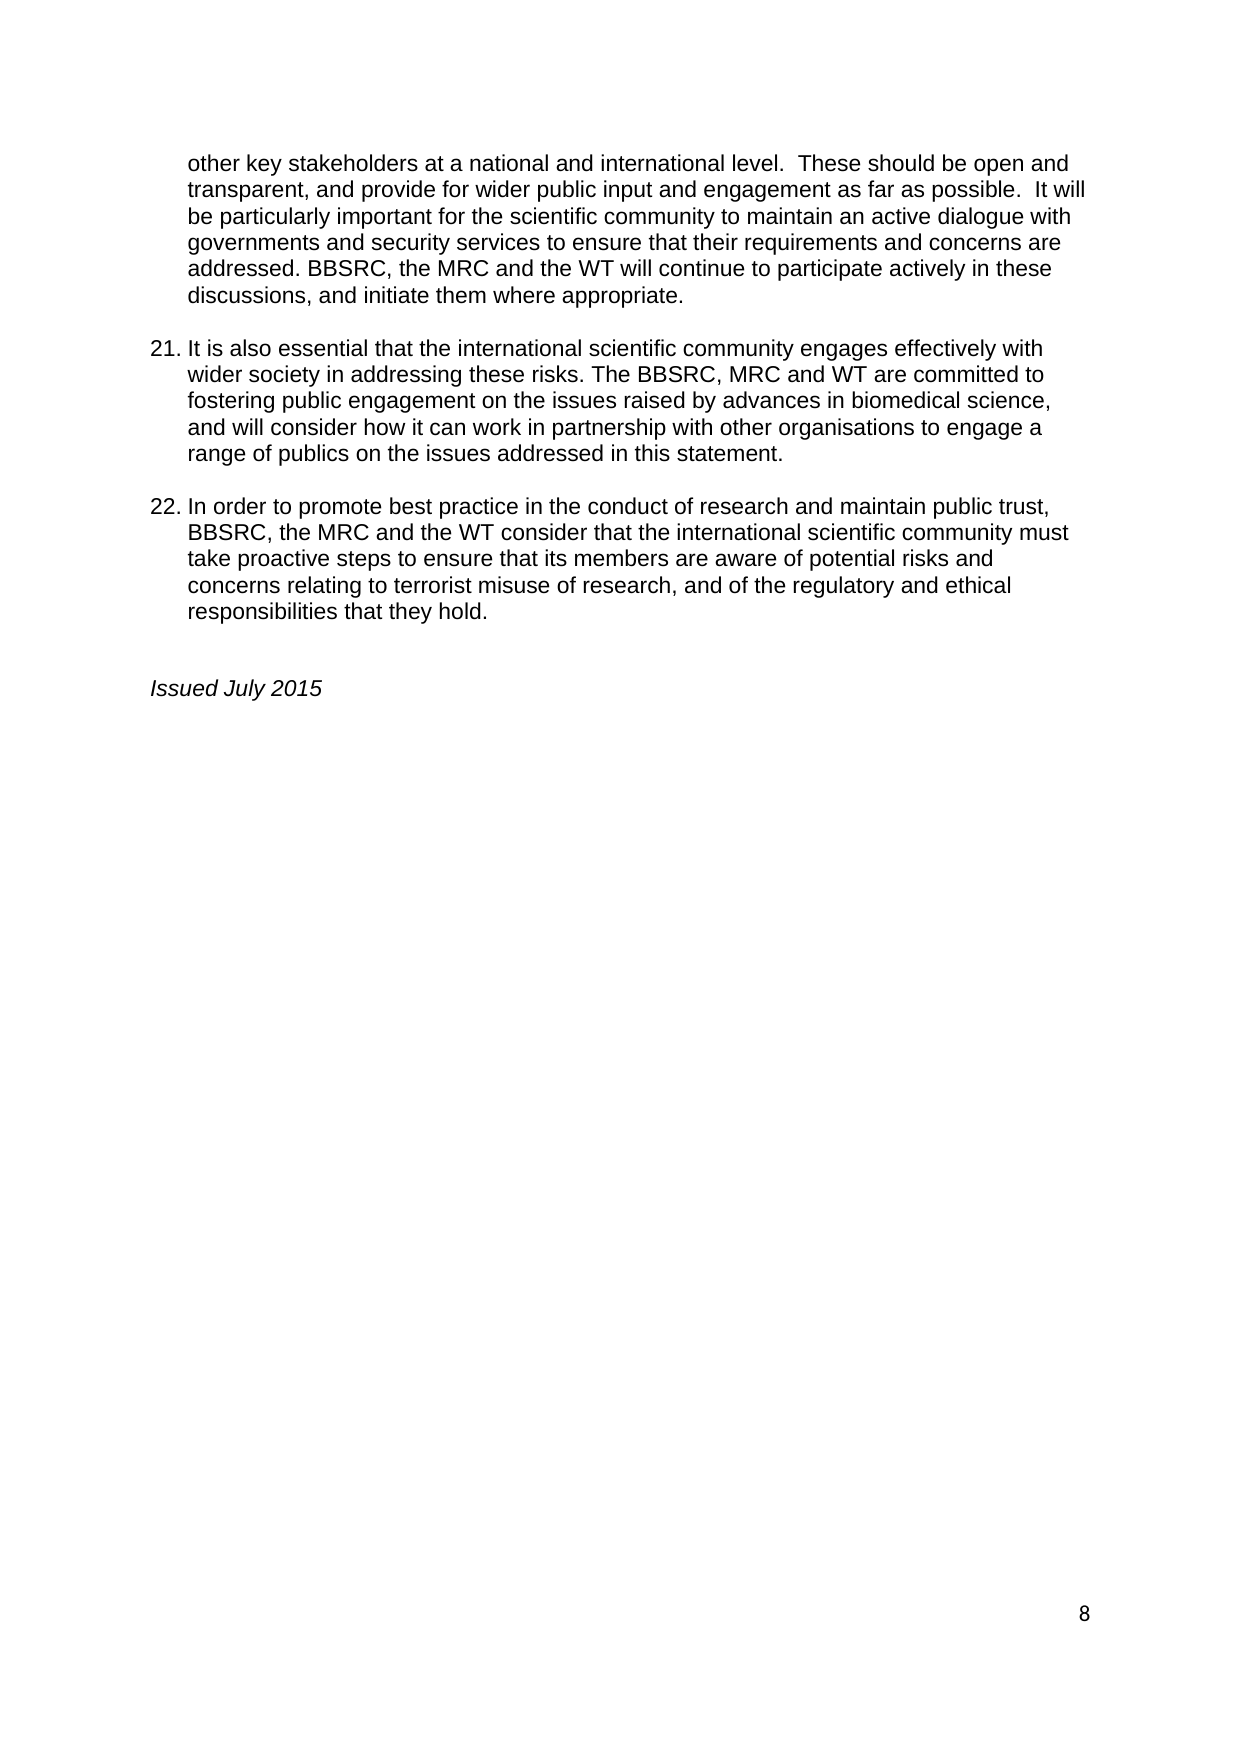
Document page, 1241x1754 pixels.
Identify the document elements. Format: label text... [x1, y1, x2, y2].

subtitle In order to promote best practice in the conduct of research and maintain public trust, BBSRC, the MRC and the WT consider that the international scientific community must take proactive steps to ensure that its members are aware of potential risks and concerns relating to terrorist misuse of research, and of the regulatory and ethical responsibilities that they hold. [150, 493, 1090, 624]
subtitle other key stakeholders at a national and international level. These should be open and transparent, and provide for wider public input and engagement as far as possible. It will be particularly important for the scientific community to maintain an active dialogue with governments and security services to ensure that their requirements and concerns are addressed. BBSRC, the MRC and the WT will continue to participate actively in these discussions, and initiate them where appropriate. [150, 150, 1090, 308]
subtitle It is also essential that the international scientific community engages effectively with wider society in addressing these risks. The BBSRC, MRC and WT are committed to fostering public engagement on the issues raised by advances in biomedical science, and will consider how it can work in partnership with other organisations to engage a range of publics on the issues addressed in this statement. [150, 334, 1090, 466]
subtitle Issued July 2015 [150, 675, 1090, 702]
